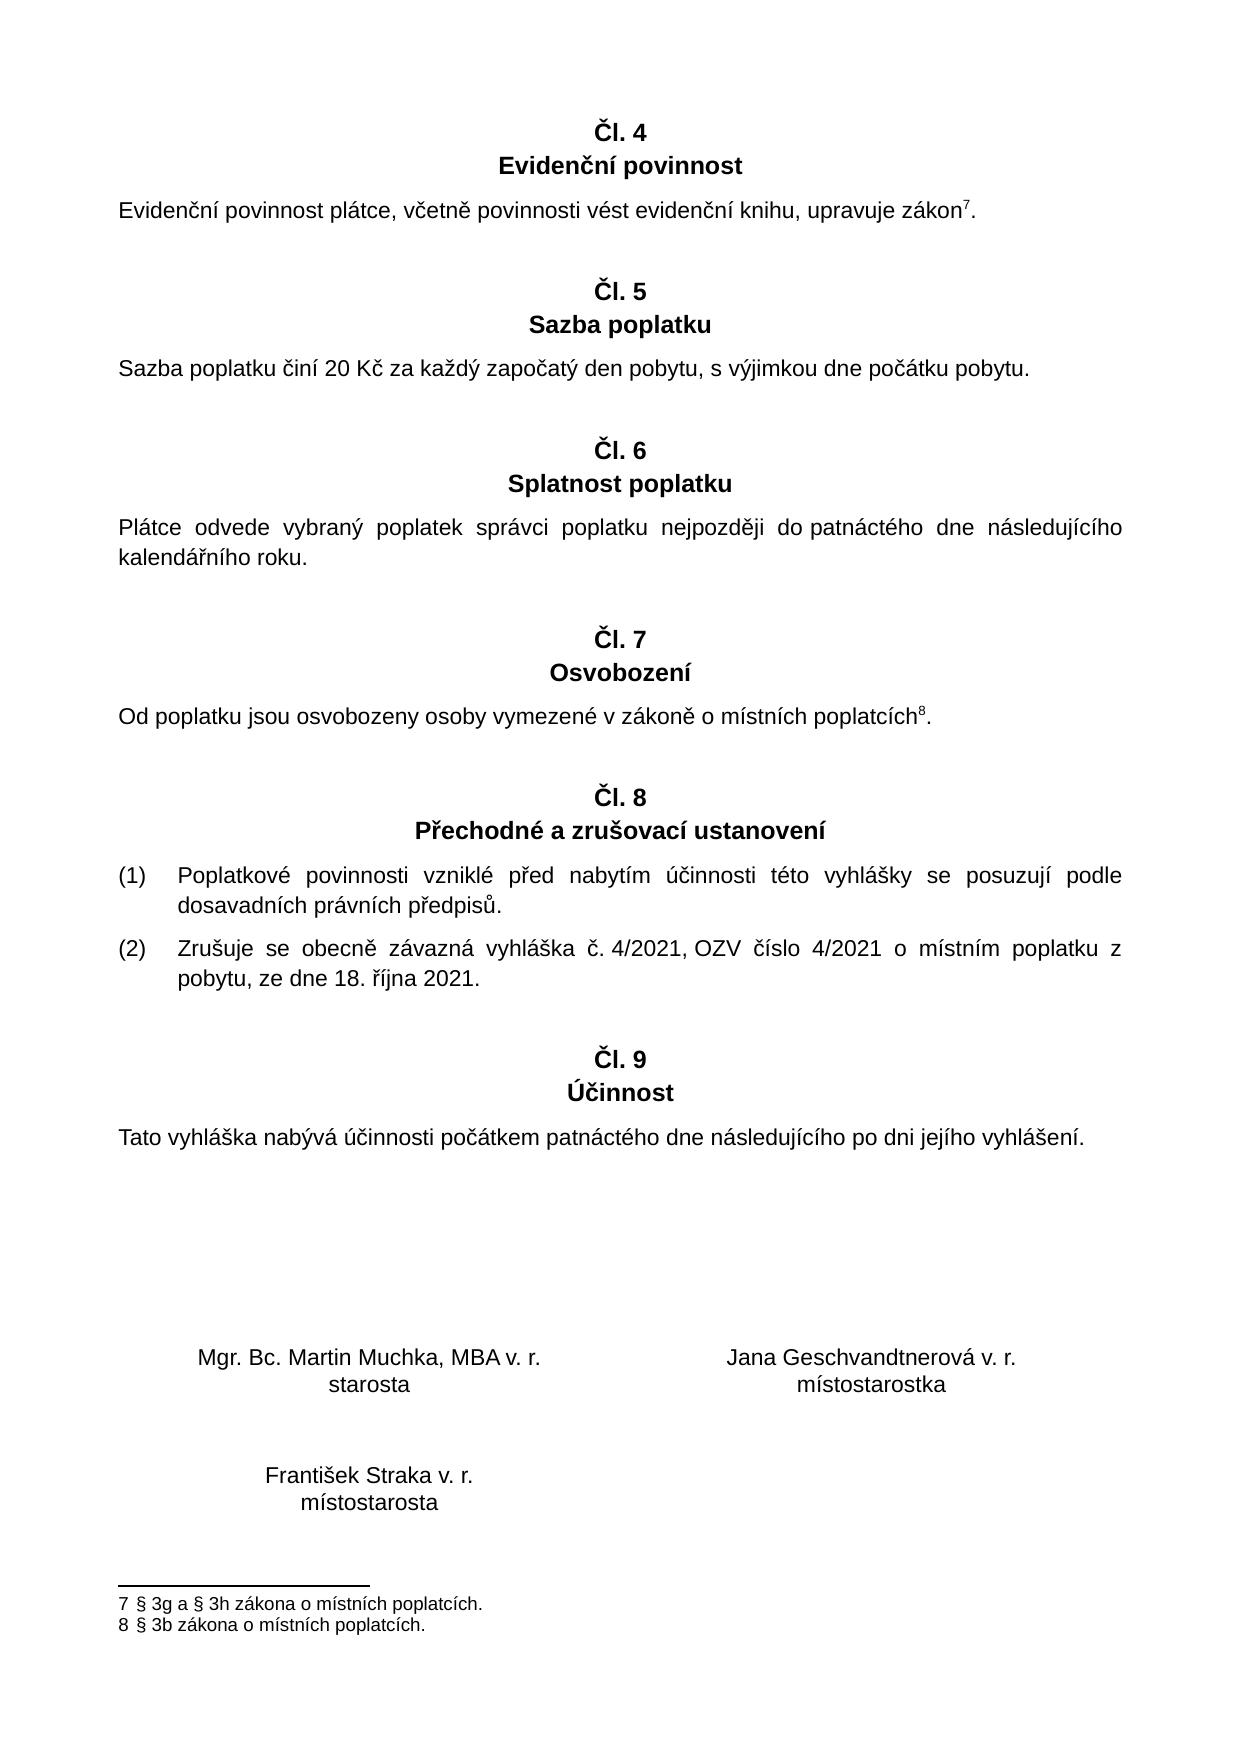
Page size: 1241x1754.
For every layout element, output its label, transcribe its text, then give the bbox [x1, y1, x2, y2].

subtitle Čl. 7 Osvobození [118, 624, 1122, 686]
text § 3g a § 3h zákona o místních poplatcích. [118, 1592, 1122, 1614]
list Poplatkové povinnosti vzniklé před nabytím účinnosti této vyhlášky se posuzují podle dosavadních právních předpisů. [118, 862, 1122, 918]
subtitle Čl. 9 Účinnost [118, 1045, 1122, 1107]
text Evidenční povinnost plátce, včetně povinnosti vést evidenční knihu, upravuje zákon. [118, 197, 1122, 223]
text § 3b zákona o místních poplatcích. [118, 1614, 1122, 1635]
text Plátce odvede vybraný poplatek správci poplatku nejpozději do patnáctého dne následujícího kalendářního roku. [118, 514, 1122, 571]
table_cell [620, 1403, 1122, 1521]
subtitle Čl. 4 Evidenční povinnost [118, 118, 1122, 180]
table_cell František Straka v. r. místostarosta [118, 1403, 620, 1521]
text Sazba poplatku činí 20 Kč za každý započatý den pobytu, s výjimkou dne počátku pobytu. [118, 355, 1122, 382]
list Zrušuje se obecně závazná vyhláška č. 4/2021, OZV číslo 4/2021 o místním poplatku z pobytu, ze dne 18. října 2021. [118, 935, 1122, 991]
subtitle Čl. 8 Přechodné a zrušovací ustanovení [118, 783, 1122, 845]
table_header Mgr. Bc. Martin Muchka, MBA v. r. starosta [118, 1285, 620, 1403]
table_header Jana Geschvandtnerová v. r. místostarostka [620, 1285, 1122, 1403]
subtitle Čl. 5 Sazba poplatku [118, 277, 1122, 339]
text Od poplatku jsou osvobozeny osoby vymezené v zákoně o místních poplatcích. [118, 703, 1122, 729]
text Tato vyhláška nabývá účinnosti počátkem patnáctého dne následujícího po dni jejího vyhlášení. [118, 1124, 1122, 1150]
subtitle Čl. 6 Splatnost poplatku [118, 436, 1122, 497]
